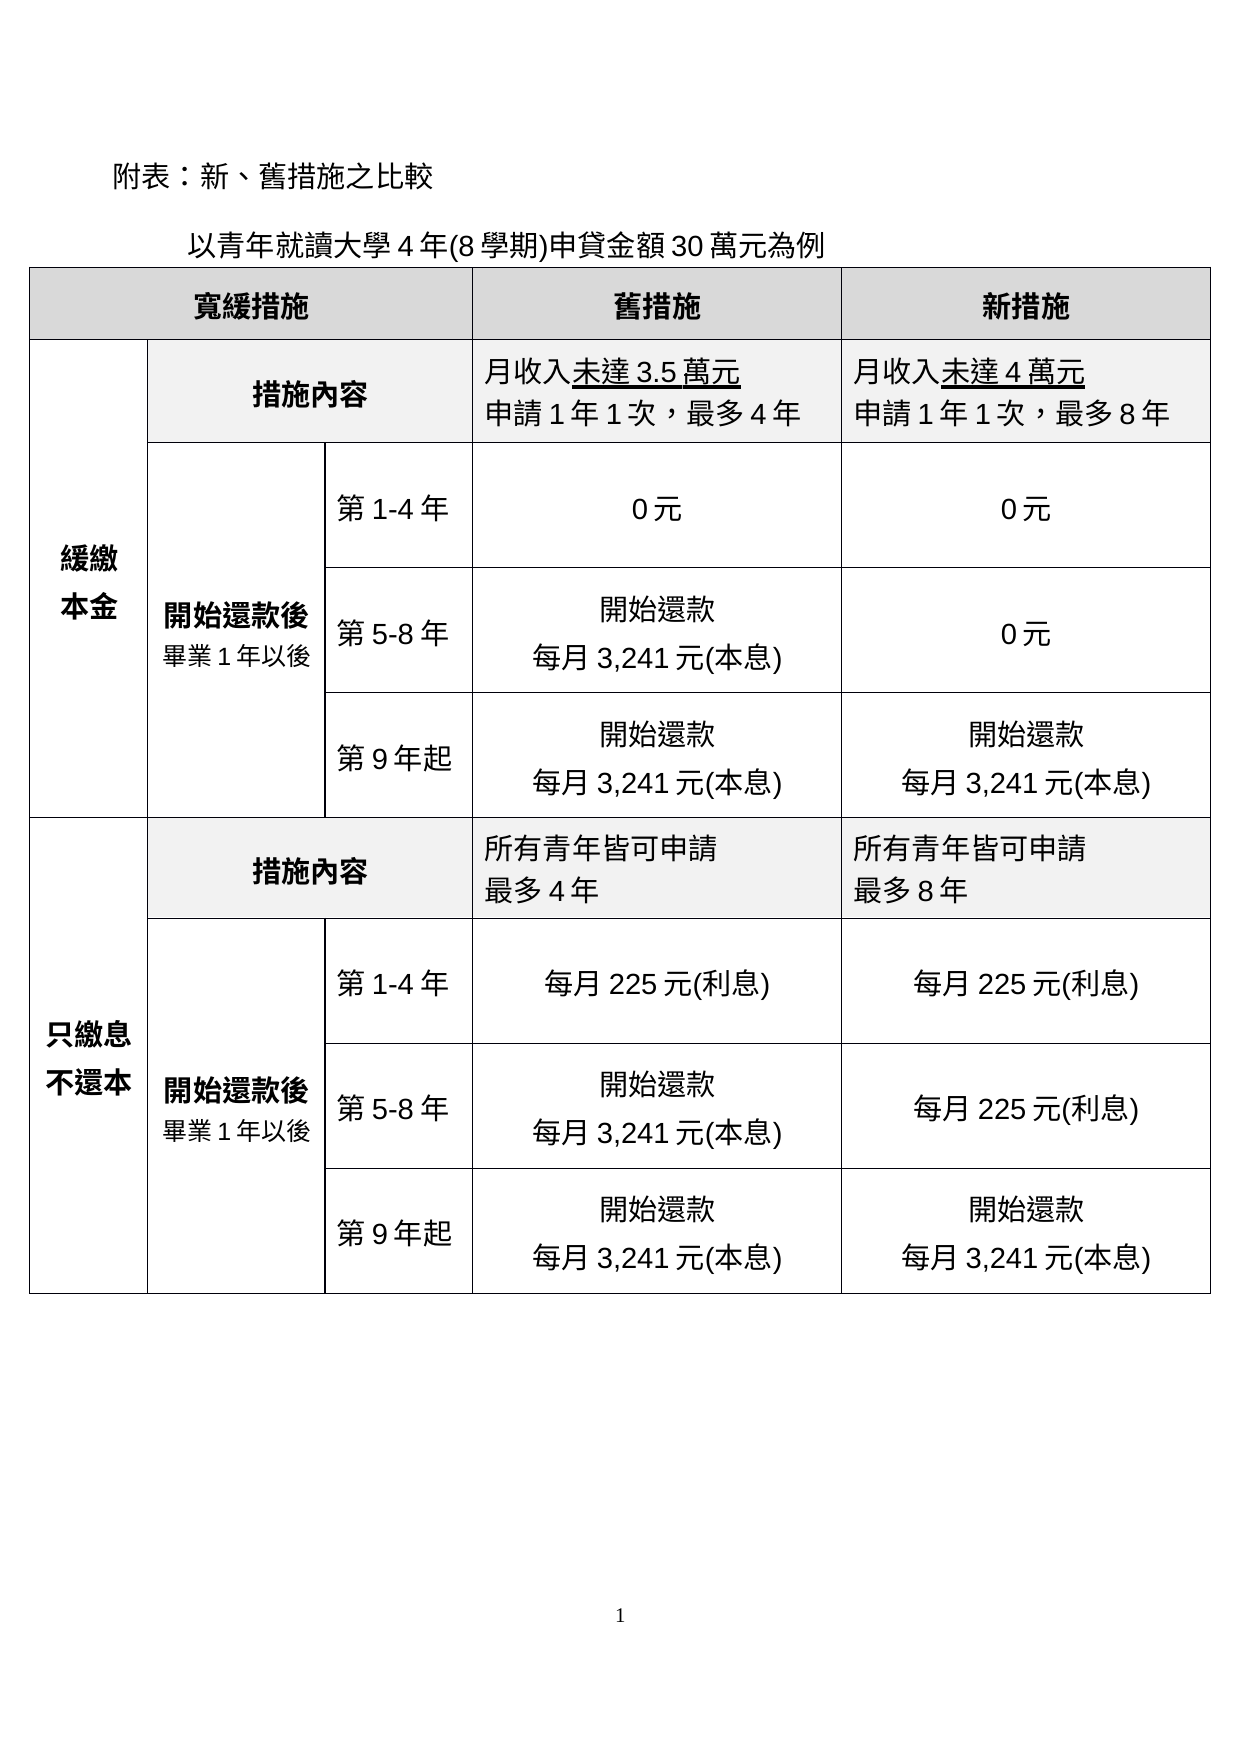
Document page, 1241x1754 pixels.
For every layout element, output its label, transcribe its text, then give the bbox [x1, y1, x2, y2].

table_cell 第5-8年 [326, 568, 472, 692]
table_cell 措施內容 [148, 340, 472, 442]
table_cell 措施內容 [148, 818, 472, 917]
table_cell 第5-8年 [326, 1044, 472, 1167]
text 附表：新、舊措施之比較 [112, 148, 1128, 198]
table_cell 第9年起 [326, 1169, 472, 1292]
table_cell 開始還款 每月3,241元(本息) [473, 1169, 841, 1292]
table_cell 第1-4年 [326, 443, 472, 567]
table_cell 第1-4年 [326, 919, 472, 1042]
table_cell 月收入未達4萬元 申請1年1次，最多8年 [842, 340, 1210, 442]
table_cell 所有青年皆可申請 最多4年 [473, 818, 841, 917]
table_cell 開始還款 每月3,241元(本息) [842, 693, 1210, 817]
table_cell 開始還款後 畢業1年以後 [148, 919, 324, 1292]
table_cell 所有青年皆可申請 最多8年 [842, 818, 1210, 917]
table_cell 只繳息 不還本 [30, 818, 147, 1292]
table_cell 開始還款 每月3,241元(本息) [842, 1169, 1210, 1292]
table_cell 0元 [473, 443, 841, 567]
table_cell 每月225元(利息) [473, 919, 841, 1042]
table_cell 每月225元(利息) [842, 919, 1210, 1042]
table_header 寬緩措施 [30, 268, 472, 339]
table_cell 月收入未達3.5萬元 申請1年1次，最多4年 [473, 340, 841, 442]
table_cell 0元 [842, 443, 1210, 567]
table_cell 開始還款後 畢業1年以後 [148, 443, 324, 817]
list 以青年就讀大學4年(8學期)申貸金額30萬元為例 [187, 217, 1128, 267]
table_cell 第9年起 [326, 693, 472, 817]
table_header 舊措施 [473, 268, 841, 339]
table_cell 開始還款 每月3,241元(本息) [473, 693, 841, 817]
table_cell 開始還款 每月3,241元(本息) [473, 1044, 841, 1167]
table_cell 0元 [842, 568, 1210, 692]
table_cell 緩繳 本金 [30, 340, 147, 817]
table_header 新措施 [842, 268, 1210, 339]
table_cell 每月225元(利息) [842, 1044, 1210, 1167]
table_cell 開始還款 每月3,241元(本息) [473, 568, 841, 692]
